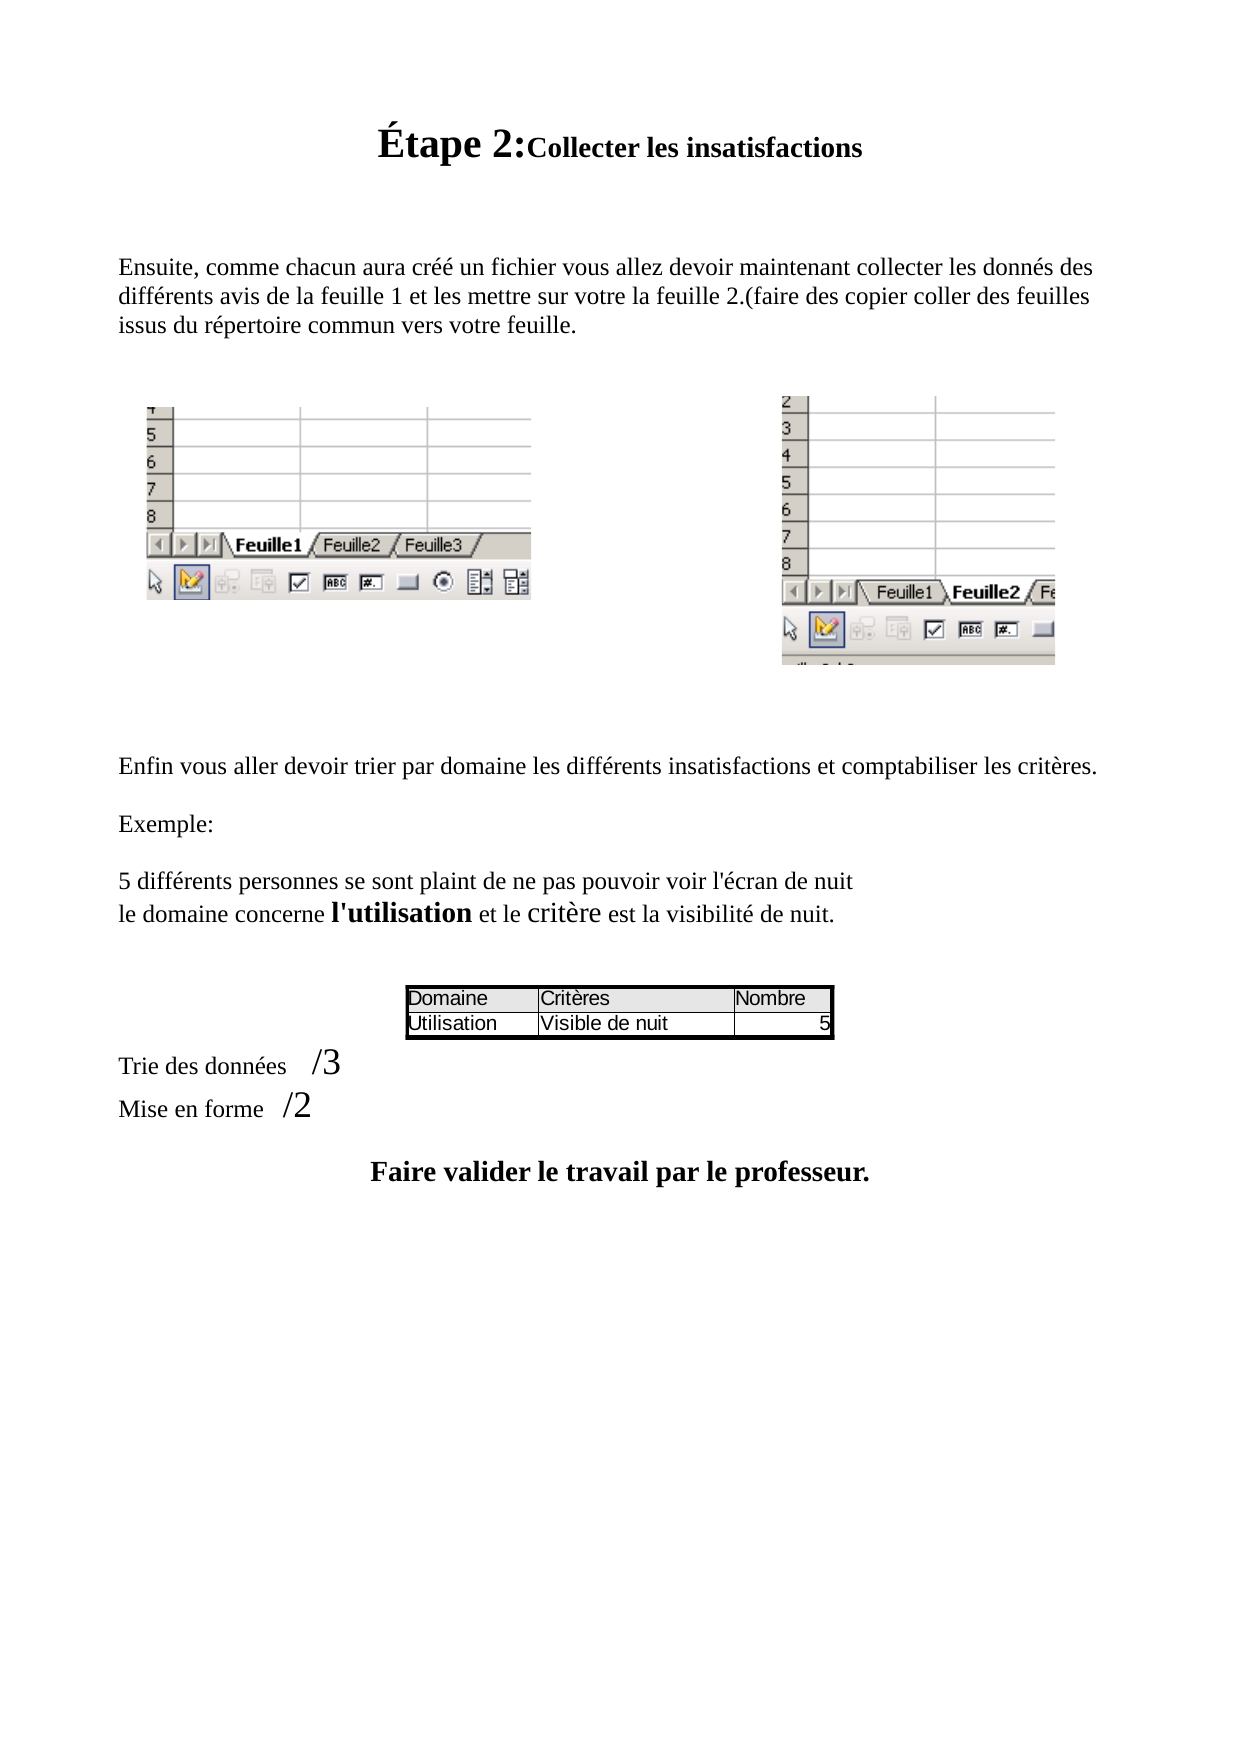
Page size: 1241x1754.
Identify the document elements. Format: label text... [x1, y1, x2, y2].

text Ensuite, comme chacun aura créé un fichier vous allez devoir maintenant collecter les donnés des différents avis de la feuille 1 et les mettre sur votre la feuille 2.(faire des copier coller des feuilles issus du répertoire commun vers votre feuille. [118, 252, 1122, 338]
text Exemple: [118, 809, 1122, 837]
text 5 différents personnes se sont plaint de ne pas pouvoir voir l'écran de nuit [118, 866, 1122, 895]
text Trie des données /3 [118, 986, 1122, 1082]
text le domaine concerne l'utilisation et le critère est la visibilité de nuit. [118, 895, 1122, 928]
text Étape 2:Collecter les insatisfactions [118, 118, 1122, 166]
text Faire valider le travail par le professeur. [118, 1154, 1122, 1188]
text Mise en forme /2 [118, 1082, 1122, 1126]
text Enfin vous aller devoir trier par domaine les différents insatisfactions et comptabiliser les critères. [118, 751, 1122, 780]
